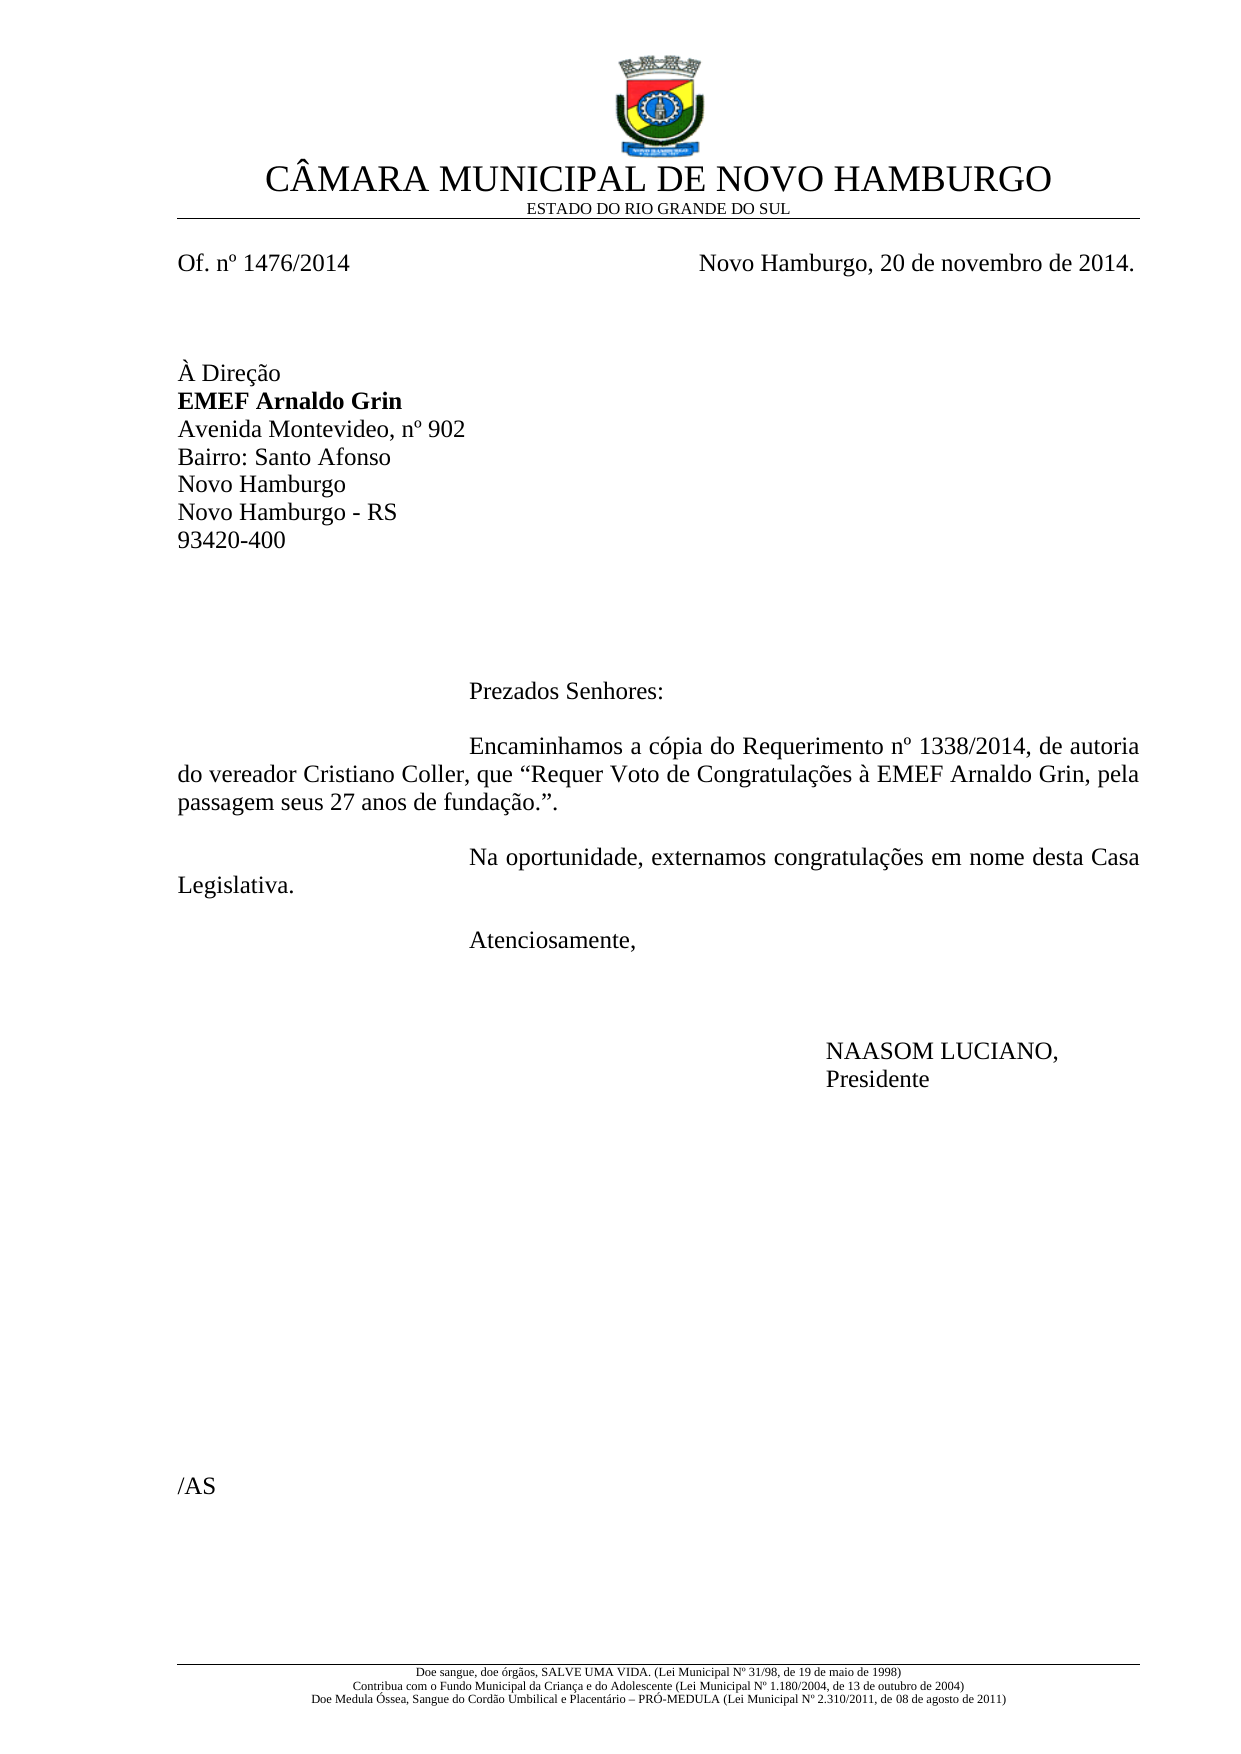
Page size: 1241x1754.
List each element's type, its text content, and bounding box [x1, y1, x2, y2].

text /AS [177, 1472, 1140, 1500]
text 93420-400 [177, 526, 1140, 553]
picture [608, 47, 709, 163]
text Presidente [826, 1065, 1140, 1092]
text Encaminhamos a cópia do Requerimento nº 1338/2014, de autoria do vereador Cristiano Coller, que “Requer Voto de Congratulações à EMEF Arnaldo Grin, pela passagem seus 27 anos de fundação.”. [177, 732, 1140, 815]
text Novo Hamburgo - RS [177, 498, 1140, 526]
text Novo Hamburgo [177, 470, 1140, 498]
text Of. nº 1476/2014 Novo Hamburgo, 20 de novembro de 2014. [177, 249, 1140, 276]
text EMEF Arnaldo Grin [177, 387, 1140, 415]
text Avenida Montevideo, nº 902 [177, 415, 1140, 443]
text À Direção [177, 359, 1140, 387]
text NAASOM LUCIANO, [826, 1037, 1140, 1065]
text Na oportunidade, externamos congratulações em nome desta Casa Legislativa. [177, 843, 1140, 898]
text Atenciosamente, [177, 926, 1140, 954]
text Bairro: Santo Afonso [177, 443, 1140, 470]
text Prezados Senhores: [177, 677, 1140, 704]
